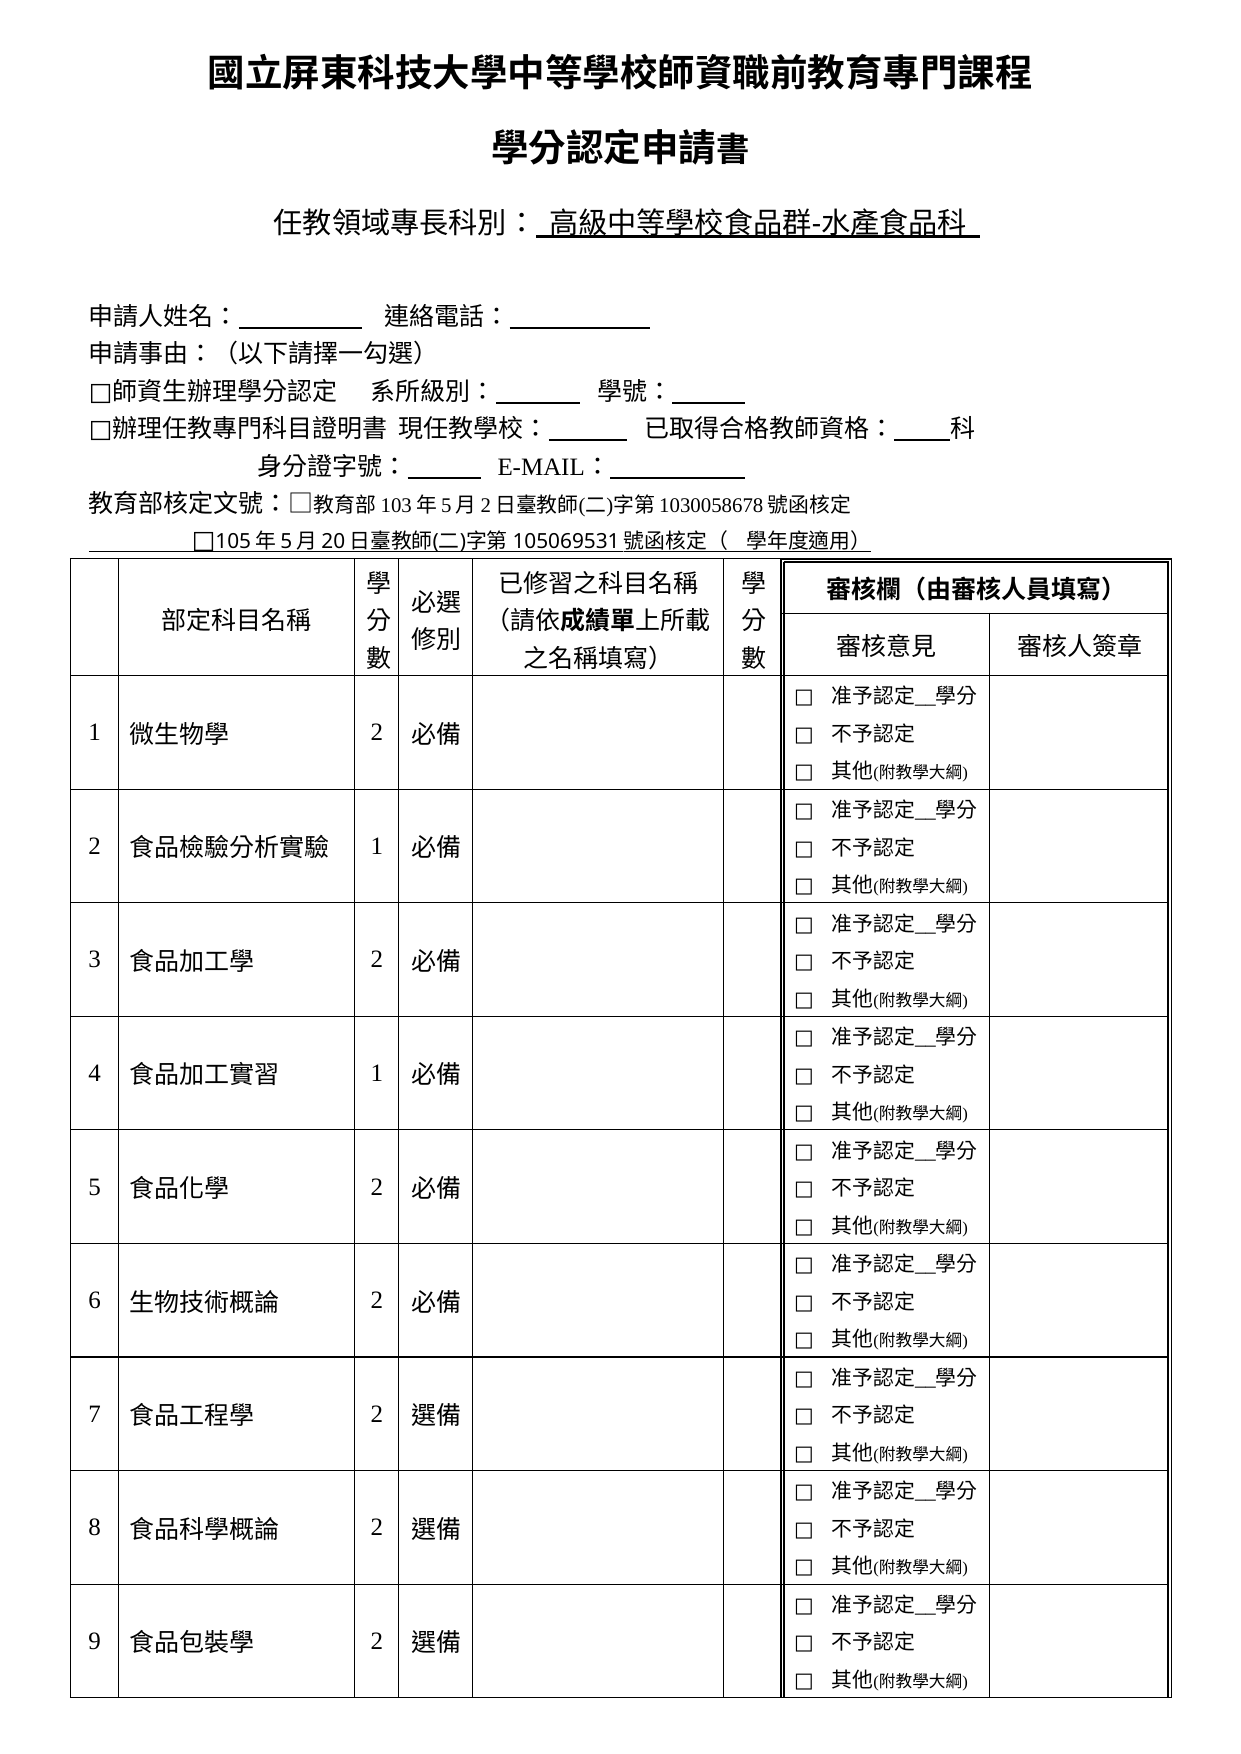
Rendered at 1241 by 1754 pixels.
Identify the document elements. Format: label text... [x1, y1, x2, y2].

table_cell 准予認定__學分 不予認定 其他(附教學大綱) [785, 1585, 989, 1697]
table_cell 5 [71, 1130, 118, 1243]
table_cell 食品包裝學 [119, 1585, 354, 1697]
table_cell 審核意見 [785, 614, 989, 675]
table_cell [990, 790, 1167, 902]
table_cell 2 [355, 1130, 398, 1243]
table_cell [724, 676, 780, 789]
table_header [71, 559, 118, 675]
table_cell 食品化學 [119, 1130, 354, 1243]
table_cell 2 [355, 1585, 398, 1697]
table_header 必選修別 [399, 559, 472, 675]
table_cell 准予認定__學分 不予認定 其他(附教學大綱) [785, 1130, 989, 1243]
table_cell 選備 [399, 1358, 472, 1470]
table_header 學分數 [355, 559, 398, 675]
table_cell 微生物學 [119, 676, 354, 789]
table_cell 准予認定__學分 不予認定 其他(附教學大綱) [785, 1017, 989, 1129]
table_cell 食品加工學 [119, 903, 354, 1016]
table_cell 必備 [399, 1017, 472, 1129]
text □105年5月20日臺教師(二)字第 105069531號函核定（ 學年度適用） [89, 520, 1152, 558]
table_cell [473, 1471, 723, 1583]
table_cell 1 [355, 1017, 398, 1129]
table_cell 2 [71, 790, 118, 902]
table_cell [473, 1017, 723, 1129]
text □辦理任教專門科目證明書 現任教學校： 已取得合格教師資格： 科 [89, 408, 1152, 445]
table_cell [724, 1585, 780, 1697]
table_cell 1 [71, 676, 118, 789]
table_cell 選備 [399, 1585, 472, 1697]
table_cell 准予認定__學分 不予認定 其他(附教學大綱) [785, 903, 989, 1016]
table_cell 必備 [399, 1130, 472, 1243]
table_header 審核欄（由審核人員填寫） [785, 563, 1167, 613]
table_cell [473, 1130, 723, 1243]
text 身分證字號： E-MAIL： [89, 445, 1152, 483]
table_cell 2 [355, 1358, 398, 1470]
table_cell 9 [71, 1585, 118, 1697]
table_cell 2 [355, 1471, 398, 1583]
text 申請事由：（以下請擇一勾選） [89, 333, 1052, 370]
table_cell [990, 1471, 1167, 1583]
table_cell 4 [71, 1017, 118, 1129]
table_cell [724, 1358, 780, 1470]
table_cell 准予認定__學分 不予認定 其他(附教學大綱) [785, 790, 989, 902]
table_cell 審核人簽章 [990, 614, 1167, 675]
table_cell [473, 676, 723, 789]
table_cell 6 [71, 1244, 118, 1356]
table_cell 1 [355, 790, 398, 902]
table_cell 2 [355, 1244, 398, 1356]
table_cell [990, 1017, 1167, 1129]
table_header 部定科目名稱 [119, 559, 354, 675]
table_cell [724, 1130, 780, 1243]
table_cell 3 [71, 903, 118, 1016]
table_cell 必備 [399, 903, 472, 1016]
text 國立屏東科技大學中等學校師資職前教育專門課程 [89, 33, 1152, 108]
table_cell 食品檢驗分析實驗 [119, 790, 354, 902]
table_cell 生物技術概論 [119, 1244, 354, 1356]
table_cell 准予認定__學分 不予認定 其他(附教學大綱) [785, 1358, 989, 1470]
table_cell [724, 1244, 780, 1356]
table_cell 選備 [399, 1471, 472, 1583]
table_cell [990, 676, 1167, 789]
table_cell [473, 1244, 723, 1356]
table_cell 食品工程學 [119, 1358, 354, 1470]
table_cell [473, 1585, 723, 1697]
table_cell [990, 1244, 1167, 1356]
table_cell [724, 790, 780, 902]
table_cell [473, 1358, 723, 1470]
table_cell 7 [71, 1358, 118, 1470]
text 學分認定申請書 [89, 108, 1152, 183]
table_cell 2 [355, 676, 398, 789]
table_cell 食品科學概論 [119, 1471, 354, 1583]
table_cell [990, 1585, 1167, 1697]
table_cell 准予認定__學分 不予認定 其他(附教學大綱) [785, 676, 989, 789]
text 任教領域專長科別： 高級中等學校食品群-水產食品科 [89, 183, 1152, 258]
table_cell [990, 1130, 1167, 1243]
table_header 已修習之科目名稱 （請依成績單上所載之名稱填寫） [473, 559, 723, 675]
text □師資生辦理學分認定 系所級別： 學號： [89, 370, 1152, 408]
table_cell 准予認定__學分 不予認定 其他(附教學大綱) [785, 1244, 989, 1356]
table_cell 2 [355, 903, 398, 1016]
text 教育部核定文號：□教育部103年5月2日臺教師(二)字第1030058678號函核定 [89, 483, 1152, 520]
table_cell [724, 1017, 780, 1129]
table_cell 必備 [399, 676, 472, 789]
table_cell [473, 790, 723, 902]
table_cell 必備 [399, 1244, 472, 1356]
table_cell [990, 1358, 1167, 1470]
table_header 學分數 [724, 559, 780, 675]
table_cell [724, 903, 780, 1016]
table_cell [724, 1471, 780, 1583]
table_cell 8 [71, 1471, 118, 1583]
text 申請人姓名： 連絡電話： [89, 295, 1052, 333]
table_cell 必備 [399, 790, 472, 902]
table_cell [990, 903, 1167, 1016]
table_cell 食品加工實習 [119, 1017, 354, 1129]
table_cell [473, 903, 723, 1016]
table_cell 准予認定__學分 不予認定 其他(附教學大綱) [785, 1471, 989, 1583]
